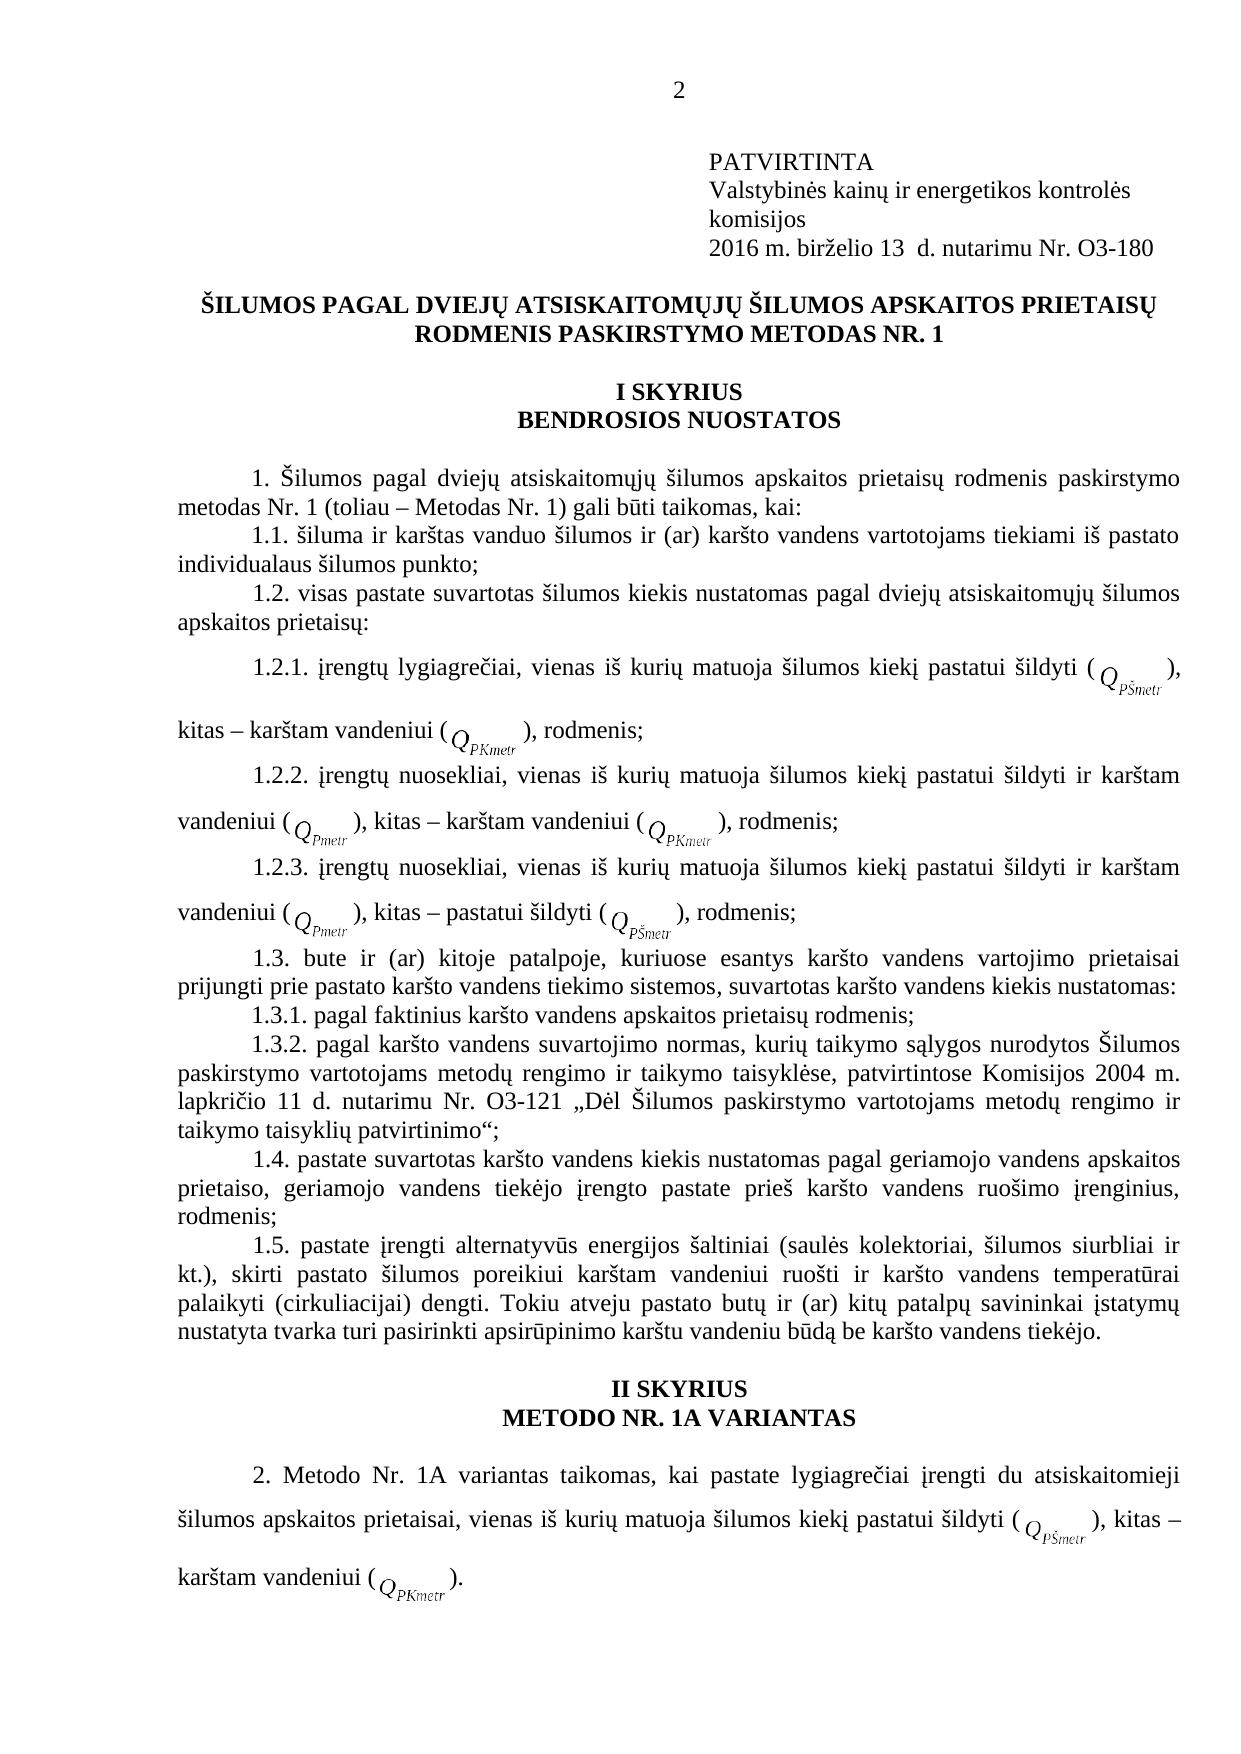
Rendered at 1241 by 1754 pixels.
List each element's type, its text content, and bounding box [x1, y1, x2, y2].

text 1.5. pastate įrengti alternatyvūs energijos šaltiniai (saulės kolektoriai, šilumos siurbliai ir kt.), skirti pastato šilumos poreikiui karštam vandeniui ruošti ir karšto vandens temperatūrai palaikyti (cirkuliacijai) dengti. Tokiu atveju pastato butų ir (ar) kitų patalpų savininkai įstatymų nustatyta tvarka turi pasirinkti apsirūpinimo karštu vandeniu būdą be karšto vandens tiekėjo. [177, 1230, 1181, 1345]
text 1.2.2. įrengtų nuosekliai, vienas iš kurių matuoja šilumos kiekį pastatui šildyti ir karštam vandeniui (), kitas – karštam vandeniui (), rodmenis; [177, 760, 1181, 852]
text 2016 m. birželio 13 d. nutarimu Nr. O3-180 [709, 233, 1181, 262]
text 1.3.1. pagal faktinius karšto vandens apskaitos prietaisų rodmenis; [177, 1000, 1181, 1029]
text 1.3.2. pagal karšto vandens suvartojimo normas, kurių taikymo sąlygos nurodytos Šilumos paskirstymo vartotojams metodų rengimo ir taikymo taisyklėse, patvirtintose Komisijos 2004 m. lapkričio 11 d. nutarimu Nr. O3-121 „Dėl Šilumos paskirstymo vartotojams metodų rengimo ir taikymo taisyklių patvirtinimo“; [177, 1029, 1181, 1144]
text 1.3. bute ir (ar) kitoje patalpoje, kuriuose esantys karšto vandens vartojimo prietaisai prijungti prie pastato karšto vandens tiekimo sistemos, suvartotas karšto vandens kiekis nustatomas: [177, 943, 1181, 1000]
text 1.2.3. įrengtų nuosekliai, vienas iš kurių matuoja šilumos kiekį pastatui šildyti ir karštam vandeniui (), kitas – pastatui šildyti (), rodmenis; [177, 852, 1181, 943]
text 1.2.1. įrengtų lygiagrečiai, vienas iš kurių matuoja šilumos kiekį pastatui šildyti (), kitas – karštam vandeniui (), rodmenis; [177, 636, 1181, 760]
text PATVIRTINTA [709, 147, 1181, 176]
text I SKYRIUS [177, 377, 1181, 406]
text ŠILUMOS PAGAL DVIEJŲ ATSISKAITOMŲJŲ ŠILUMOS APSKAITOS PRIETAISŲ RODMENIS PASKIRSTYMO METODAS NR. 1 [177, 291, 1181, 348]
text 1.2. visas pastate suvartotas šilumos kiekis nustatomas pagal dviejų atsiskaitomųjų šilumos apskaitos prietaisų: [177, 578, 1181, 636]
text BENDROSIOS NUOSTATOS [177, 406, 1181, 434]
text 2. Metodo Nr. 1A variantas taikomas, kai pastate lygiagrečiai įrengti du atsiskaitomieji šilumos apskaitos prietaisai, vienas iš kurių matuoja šilumos kiekį pastatui šildyti (), kitas – karštam vandeniui (). [177, 1460, 1181, 1604]
text METODO NR. 1A VARIANTAS [177, 1403, 1181, 1431]
text 1.1. šiluma ir karštas vanduo šilumos ir (ar) karšto vandens vartotojams tiekiami iš pastato individualaus šilumos punkto; [177, 521, 1181, 578]
text Valstybinės kainų ir energetikos kontrolės komisijos [709, 176, 1181, 233]
text 1. Šilumos pagal dviejų atsiskaitomųjų šilumos apskaitos prietaisų rodmenis paskirstymo metodas Nr. 1 (toliau – Metodas Nr. 1) gali būti taikomas, kai: [177, 463, 1181, 521]
text II SKYRIUS [177, 1374, 1181, 1403]
text 1.4. pastate suvartotas karšto vandens kiekis nustatomas pagal geriamojo vandens apskaitos prietaiso, geriamojo vandens tiekėjo įrengto pastate prieš karšto vandens ruošimo įrenginius, rodmenis; [177, 1144, 1181, 1230]
